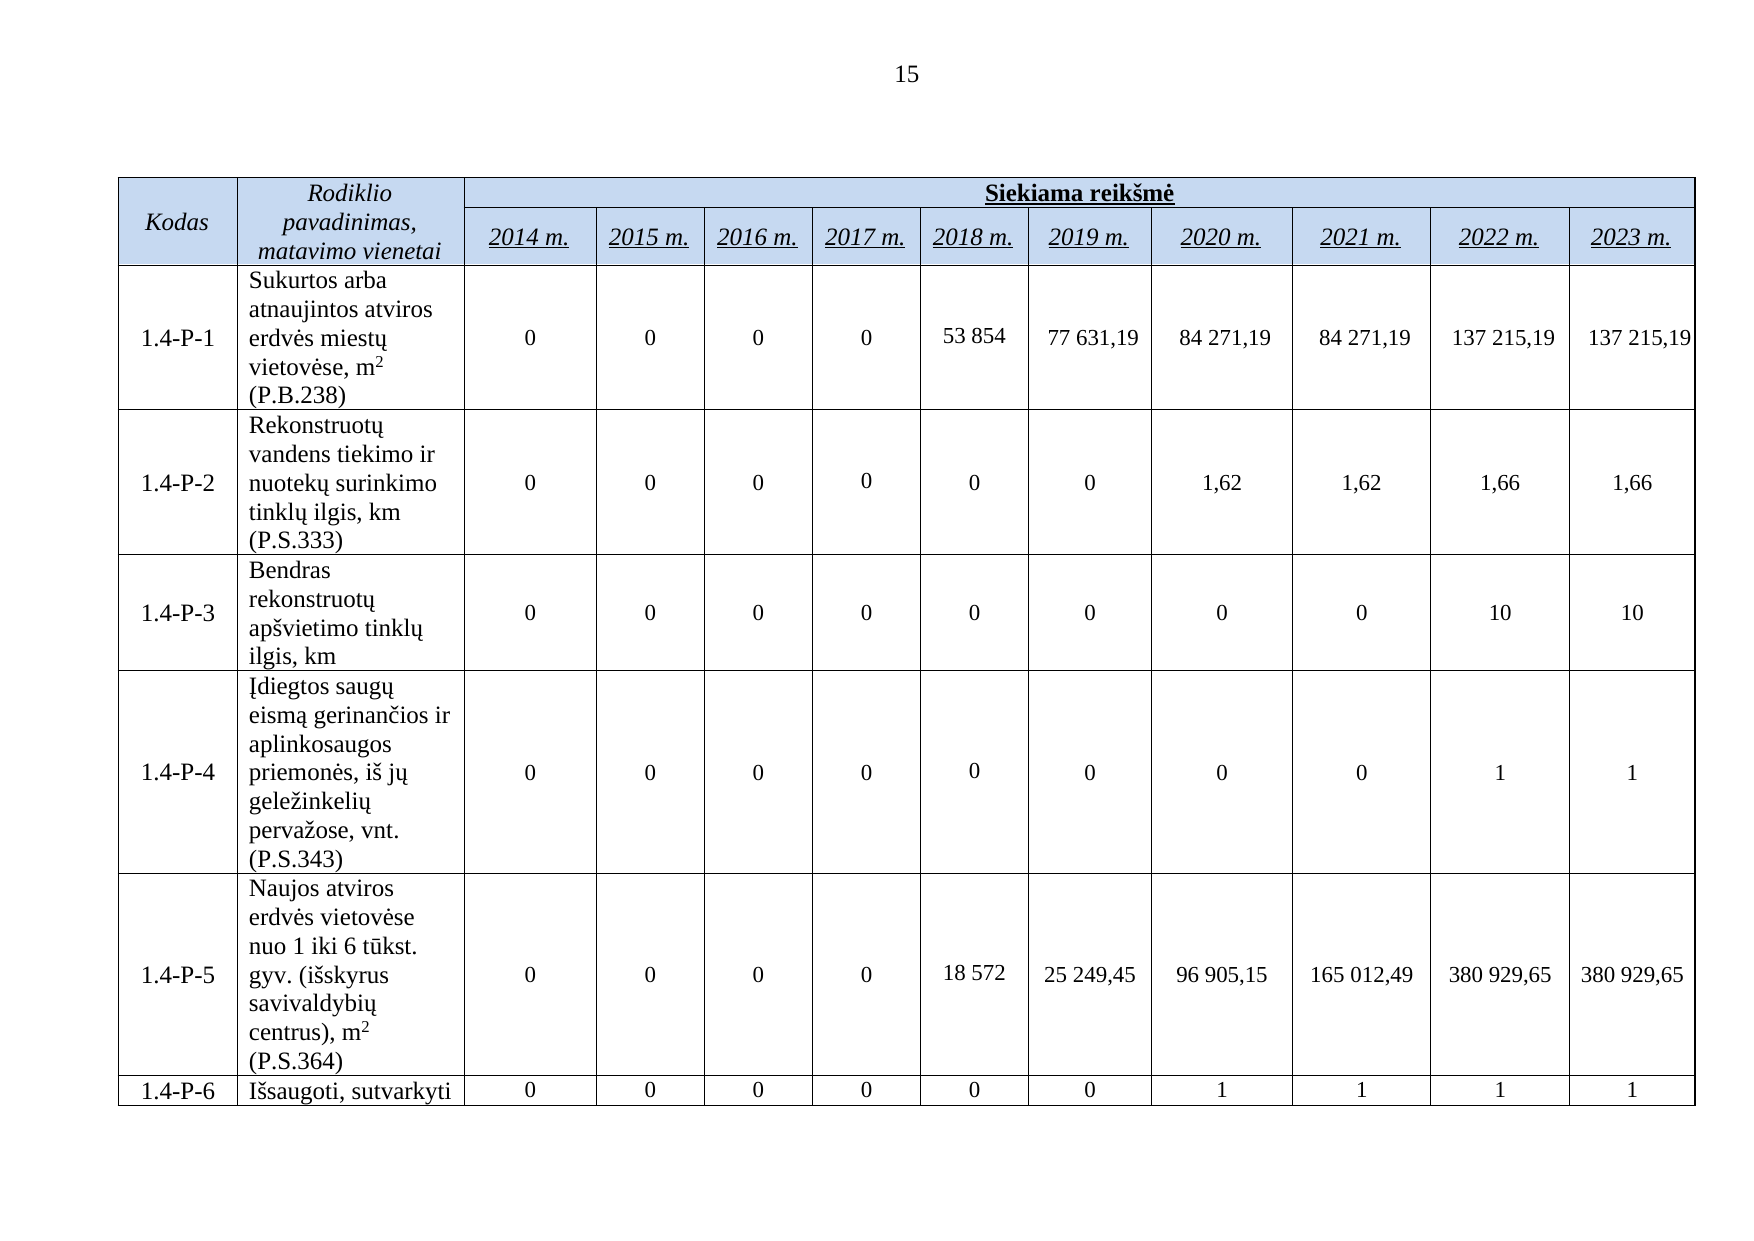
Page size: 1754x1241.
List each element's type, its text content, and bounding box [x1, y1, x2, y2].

table_cell 380 929,65 [1431, 874, 1569, 1075]
table_cell 137 215,19 [1570, 266, 1694, 409]
table_header Rodiklio pavadinimas, matavimo vienetai [238, 178, 464, 264]
table_cell 53 854 [921, 266, 1028, 409]
table_cell 1.4-P-6 [119, 1076, 237, 1104]
table_cell 0 [1029, 671, 1151, 872]
table_cell 2022 m. [1431, 208, 1569, 264]
table_cell 0 [465, 410, 596, 554]
table_cell 137 215,19 [1431, 266, 1569, 409]
table_cell 2020 m. [1152, 208, 1292, 264]
table_cell 1 [1570, 671, 1694, 872]
table_cell 0 [1029, 555, 1151, 670]
table_cell 0 [597, 874, 704, 1075]
table_cell Sukurtos arba atnaujintos atviros erdvės miestų vietovėse, m2 (P.B.238) [238, 266, 464, 409]
table_cell 0 [465, 1076, 596, 1104]
table_cell 380 929,65 [1570, 874, 1694, 1075]
table_cell 0 [921, 410, 1028, 554]
table_cell 0 [1293, 671, 1430, 872]
table_cell 2017 m. [813, 208, 920, 264]
table_cell 0 [1152, 555, 1292, 670]
table_cell 18 572 [921, 874, 1028, 1075]
table_cell 0 [705, 410, 812, 554]
table_cell 0 [597, 555, 704, 670]
table_cell 0 [813, 555, 920, 670]
table_cell 1.4-P-3 [119, 555, 237, 670]
table_cell 0 [813, 671, 920, 872]
table_cell 0 [705, 266, 812, 409]
table_cell 2018 m. [921, 208, 1028, 264]
table_cell 165 012,49 [1293, 874, 1430, 1075]
table_cell 0 [465, 671, 596, 872]
table_cell 77 631,19 [1029, 266, 1151, 409]
table_cell 0 [813, 1076, 920, 1104]
table_cell 1 [1570, 1076, 1694, 1104]
table_cell 1,62 [1293, 410, 1430, 554]
table_cell 84 271,19 [1152, 266, 1292, 409]
table_cell 1 [1431, 671, 1569, 872]
table_cell 0 [1293, 555, 1430, 670]
table_cell 2023 m. [1570, 208, 1694, 264]
table_cell 0 [921, 555, 1028, 670]
table_cell Išsaugoti, sutvarkyti ar atkurti įvairaus teritorinio lygmens kraštovaizdžio arealai, skaičius (P.S.338) [238, 1076, 464, 1104]
table_cell 0 [813, 874, 920, 1075]
table_cell 0 [705, 671, 812, 872]
table_cell 96 905,15 [1152, 874, 1292, 1075]
table_cell 1 [1152, 1076, 1292, 1104]
table_cell 2021 m. [1293, 208, 1430, 264]
table_cell 1 [1431, 1076, 1569, 1104]
table_cell 10 [1431, 555, 1569, 670]
table_cell 1.4-P-4 [119, 671, 237, 872]
table_cell Įdiegtos saugų eismą gerinančios ir aplinkosaugos priemonės, iš jų geležinkelių pervažose, vnt. (P.S.343) [238, 671, 464, 872]
table_cell 1.4-P-2 [119, 410, 237, 554]
table_cell 0 [813, 410, 920, 554]
table_cell 0 [465, 874, 596, 1075]
table_cell 2016 m. [705, 208, 812, 264]
table_cell 2015 m. [597, 208, 704, 264]
table_cell 0 [597, 410, 704, 554]
table_header Kodas [119, 178, 237, 264]
table_cell 0 [921, 1076, 1028, 1104]
table_cell 1.4-P-1 [119, 266, 237, 409]
table_cell Bendras rekonstruotų apšvietimo tinklų ilgis, km [238, 555, 464, 670]
table_cell 1,66 [1570, 410, 1694, 554]
table_cell 0 [813, 266, 920, 409]
table_cell 1,66 [1431, 410, 1569, 554]
table_cell 0 [705, 555, 812, 670]
table_cell Rekonstruotų vandens tiekimo ir nuotekų surinkimo tinklų ilgis, km (P.S.333) [238, 410, 464, 554]
table_cell 0 [1029, 1076, 1151, 1104]
table_cell 1 [1293, 1076, 1430, 1104]
table_cell 0 [597, 266, 704, 409]
table_cell 0 [465, 266, 596, 409]
table_header Siekiama reikšmė [465, 178, 1694, 207]
table_cell 1,62 [1152, 410, 1292, 554]
table_cell 25 249,45 [1029, 874, 1151, 1075]
table_cell 0 [1152, 671, 1292, 872]
table_cell 2014 m. [465, 208, 596, 264]
table_cell 0 [465, 555, 596, 670]
table_cell 0 [705, 1076, 812, 1104]
table_cell 0 [597, 1076, 704, 1104]
table_cell 10 [1570, 555, 1694, 670]
table_cell 2019 m. [1029, 208, 1151, 264]
table_cell 0 [597, 671, 704, 872]
table_cell 0 [1029, 410, 1151, 554]
table_cell 0 [705, 874, 812, 1075]
table_cell 0 [921, 671, 1028, 872]
table_cell 1.4-P-5 [119, 874, 237, 1075]
table_cell Naujos atviros erdvės vietovėse nuo 1 iki 6 tūkst. gyv. (išskyrus savivaldybių centrus), m2 (P.S.364) [238, 874, 464, 1075]
table_cell 84 271,19 [1293, 266, 1430, 409]
